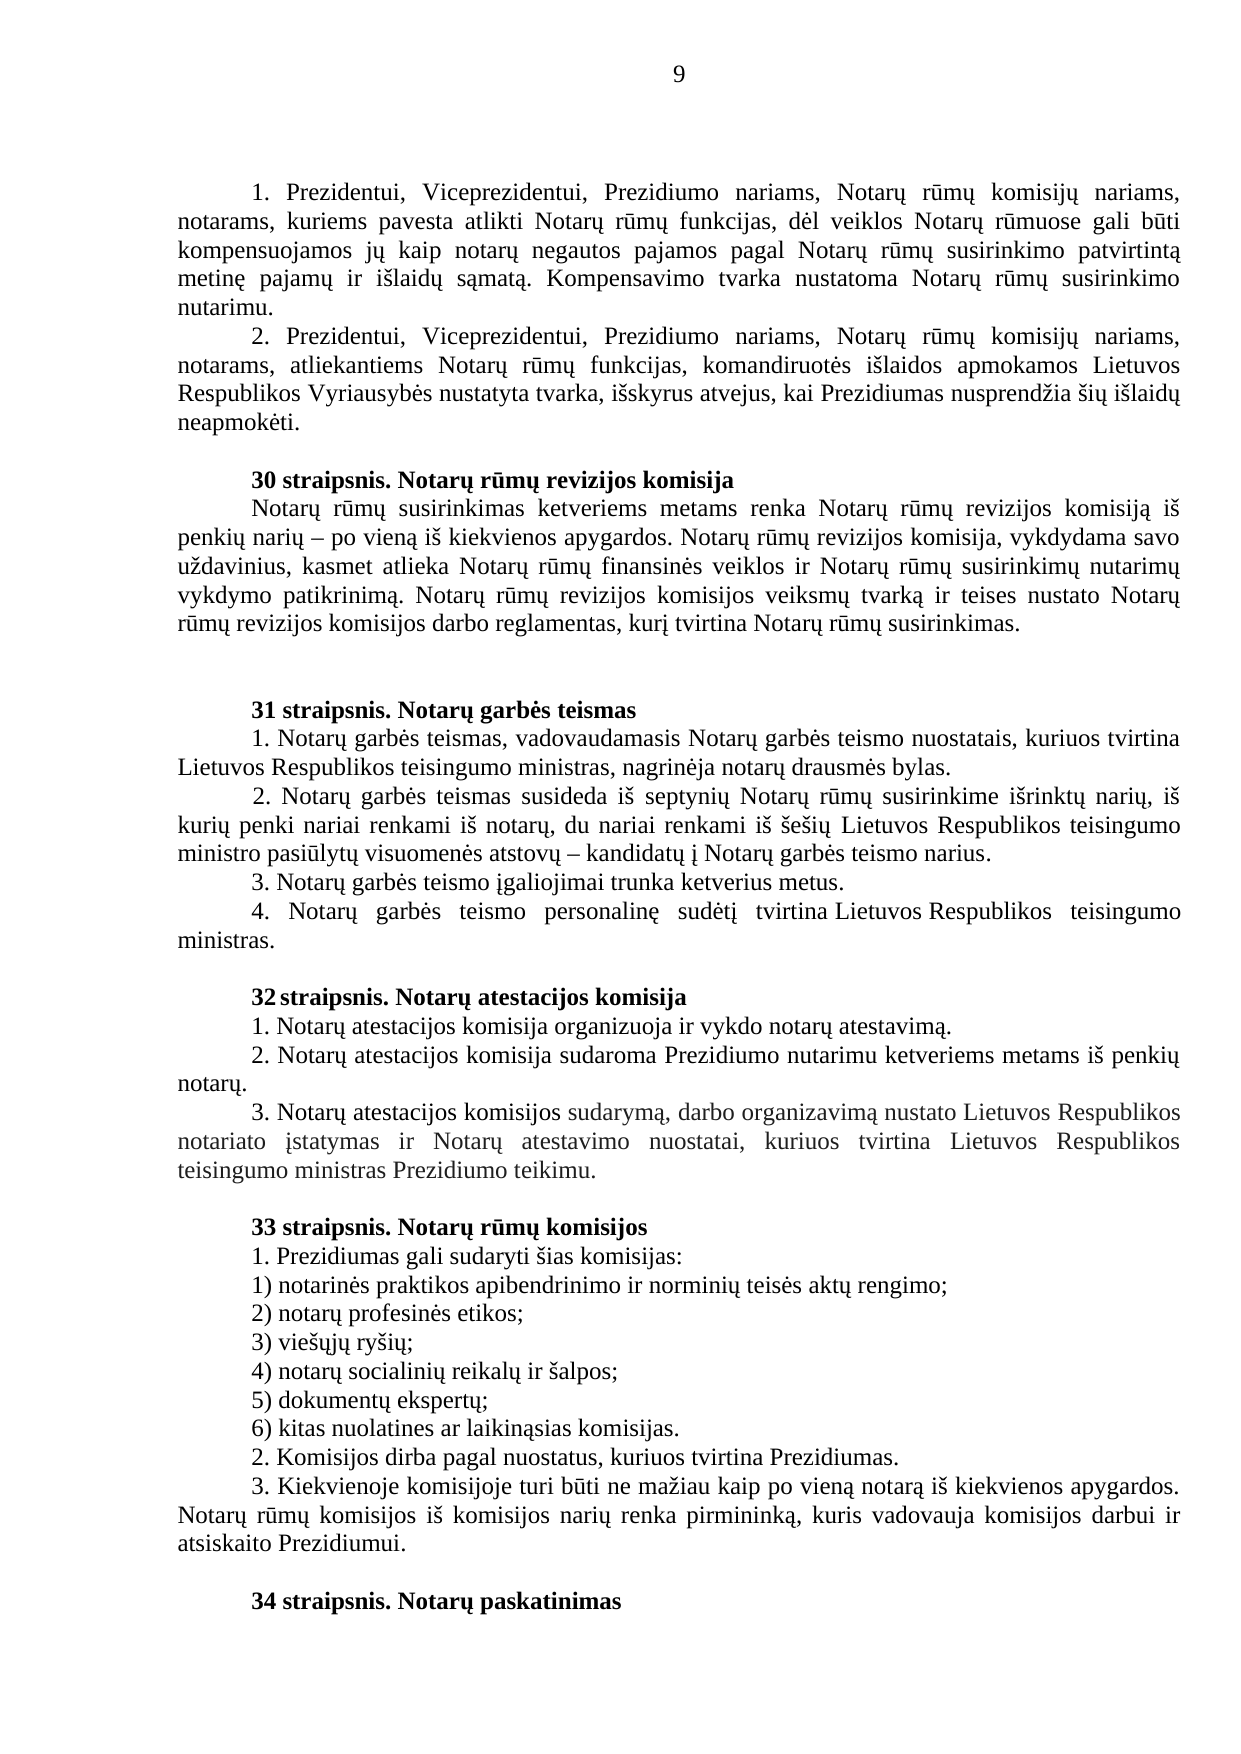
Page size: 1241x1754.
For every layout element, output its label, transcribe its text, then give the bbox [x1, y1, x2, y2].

text 4. Notarų garbės teismo personalinę sudėtį tvirtina Lietuvos Respublikos teisingumo ministras. [177, 896, 1181, 953]
text 2. Notarų atestacijos komisija sudaroma Prezidiumo nutarimu ketveriems metams iš penkių notarų. [177, 1040, 1181, 1097]
text 2) notarų profesinės etikos; [177, 1298, 1181, 1327]
text 34 straipsnis. Notarų paskatinimas [177, 1586, 1181, 1615]
text 4) notarų socialinių reikalų ir šalpos; [177, 1356, 1181, 1385]
text 30 straipsnis. Notarų rūmų revizijos komisija [177, 465, 1181, 493]
text 1) notarinės praktikos apibendrinimo ir norminių teisės aktų rengimo; [177, 1270, 1181, 1298]
text 2. Notarų garbės teismas susideda iš septynių Notarų rūmų susirinkime išrinktų narių, iš kurių penki nariai renkami iš notarų, du nariai renkami iš šešių Lietuvos Respublikos teisingumo ministro pasiūlytų visuomenės atstovų – kandidatų į Notarų garbės teismo narius. [177, 781, 1181, 867]
text Notarų rūmų susirinkimas ketveriems metams renka Notarų rūmų revizijos komisiją iš penkių narių – po vieną iš kiekvienos apygardos. Notarų rūmų revizijos komisija, vykdydama savo uždavinius, kasmet atlieka Notarų rūmų finansinės veiklos ir Notarų rūmų susirinkimų nutarimų vykdymo patikrinimą. Notarų rūmų revizijos komisijos veiksmų tvarką ir teises nustato Notarų rūmų revizijos komisijos darbo reglamentas, kurį tvirtina Notarų rūmų susirinkimas. [177, 493, 1181, 637]
text 3. Notarų atestacijos komisijos sudarymą, darbo organizavimą nustato Lietuvos Respublikos notariato įstatymas ir Notarų atestavimo nuostatai, kuriuos tvirtina Lietuvos Respublikos teisingumo ministras Prezidiumo teikimu. [177, 1097, 1181, 1183]
text 31 straipsnis. Notarų garbės teismas [177, 695, 1181, 723]
text 1. Notarų garbės teismas, vadovaudamasis Notarų garbės teismo nuostatais, kuriuos tvirtina Lietuvos Respublikos teisingumo ministras, nagrinėja notarų drausmės bylas. [177, 723, 1181, 781]
text 32 straipsnis. Notarų atestacijos komisija [177, 982, 1181, 1011]
text 2. Komisijos dirba pagal nuostatus, kuriuos tvirtina Prezidiumas. [177, 1442, 1181, 1471]
text 3. Notarų garbės teismo įgaliojimai trunka ketverius metus. [177, 867, 1181, 896]
text 33 straipsnis. Notarų rūmų komisijos [177, 1212, 1181, 1241]
text 1. Notarų atestacijos komisija organizuoja ir vykdo notarų atestavimą. [177, 1011, 1181, 1040]
text 3) viešųjų ryšių; [177, 1327, 1181, 1356]
text 5) dokumentų ekspertų; [177, 1385, 1181, 1413]
text 2. Prezidentui, Viceprezidentui, Prezidiumo nariams, Notarų rūmų komisijų nariams, notarams, atliekantiems Notarų rūmų funkcijas, komandiruotės išlaidos apmokamos Lietuvos Respublikos Vyriausybės nustatyta tvarka, išskyrus atvejus, kai Prezidiumas nusprendžia šių išlaidų neapmokėti. [177, 321, 1181, 436]
text 1. Prezidiumas gali sudaryti šias komisijas: [177, 1241, 1181, 1270]
text 1. Prezidentui, Viceprezidentui, Prezidiumo nariams, Notarų rūmų komisijų nariams, notarams, kuriems pavesta atlikti Notarų rūmų funkcijas, dėl veiklos Notarų rūmuose gali būti kompensuojamos jų kaip notarų negautos pajamos pagal Notarų rūmų susirinkimo patvirtintą metinę pajamų ir išlaidų sąmatą. Kompensavimo tvarka nustatoma Notarų rūmų susirinkimo nutarimu. [177, 177, 1181, 321]
text 6) kitas nuolatines ar laikinąsias komisijas. [177, 1413, 1181, 1442]
text 3. Kiekvienoje komisijoje turi būti ne mažiau kaip po vieną notarą iš kiekvienos apygardos. Notarų rūmų komisijos iš komisijos narių renka pirmininką, kuris vadovauja komisijos darbui ir atsiskaito Prezidiumui. [177, 1471, 1181, 1557]
